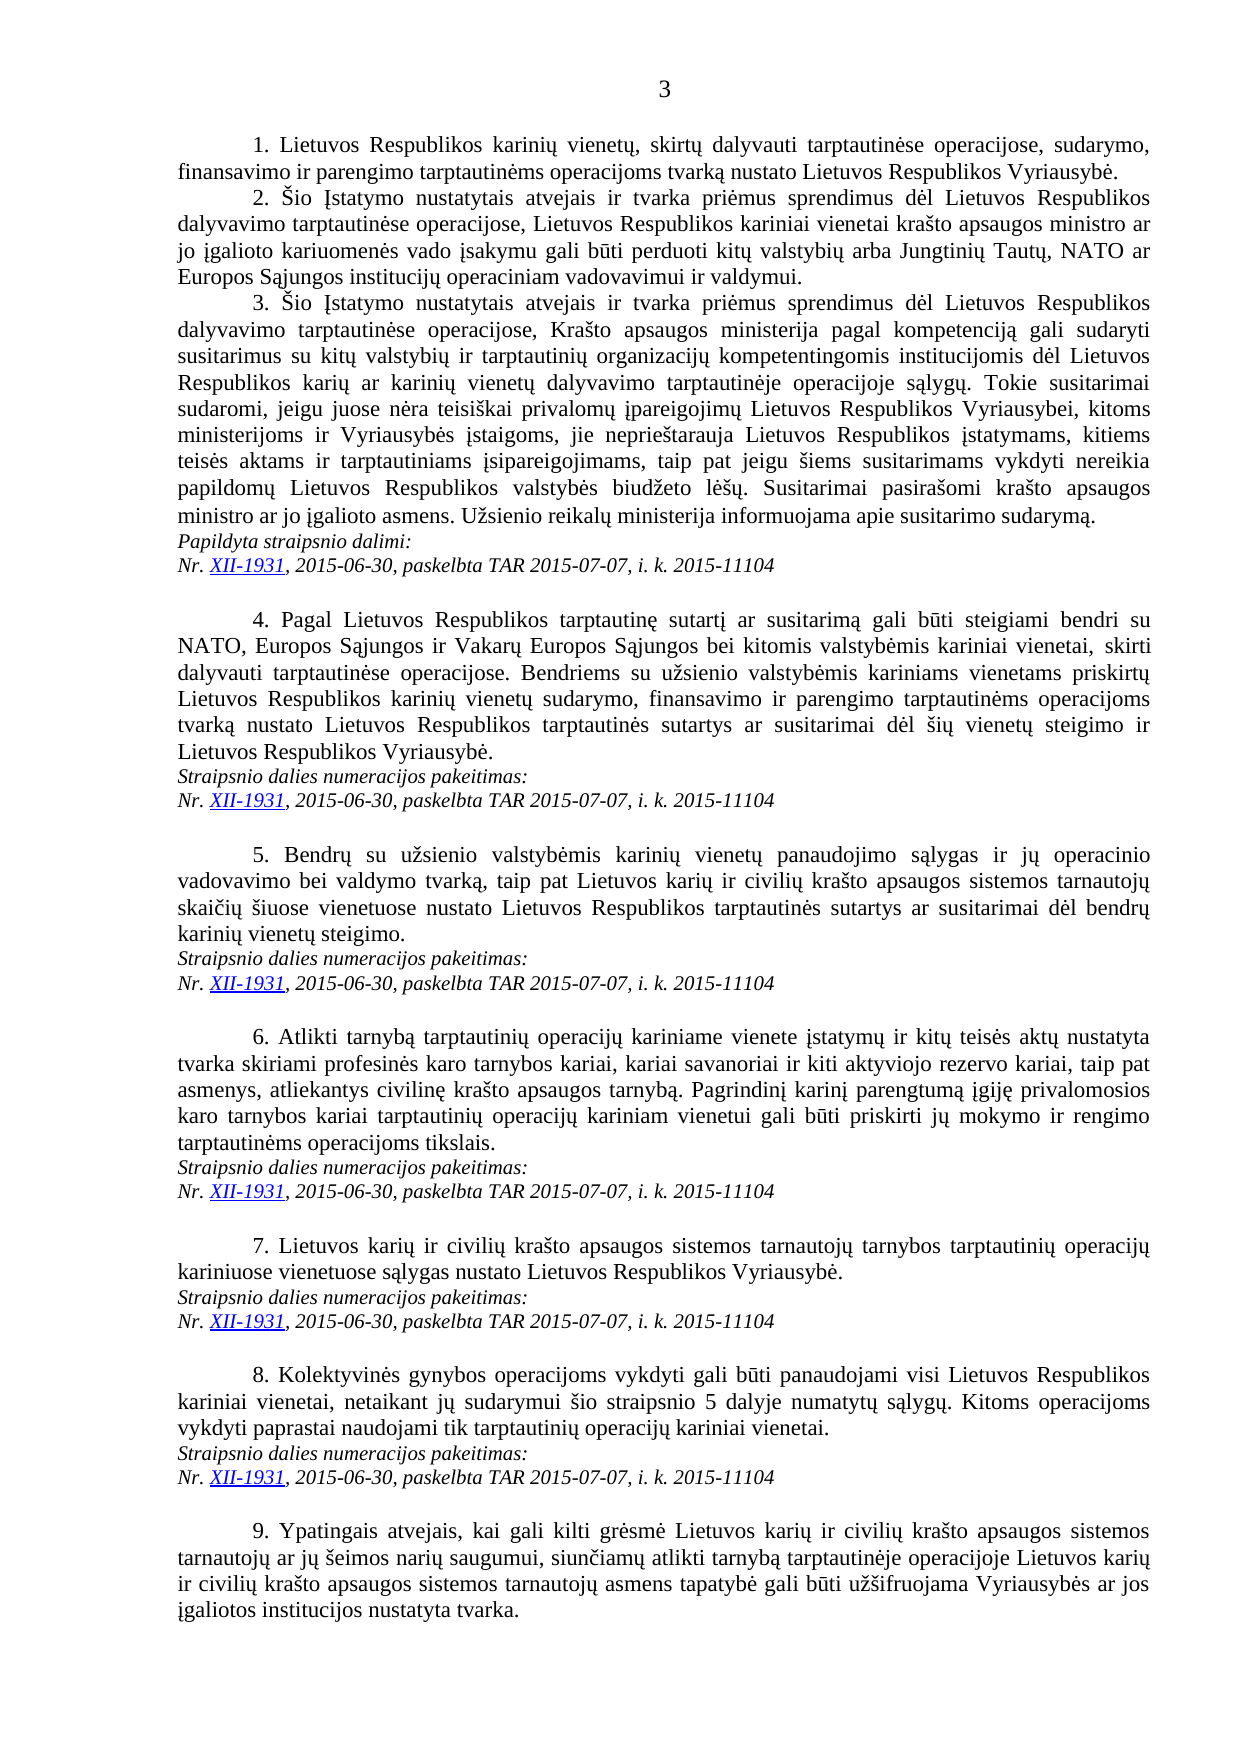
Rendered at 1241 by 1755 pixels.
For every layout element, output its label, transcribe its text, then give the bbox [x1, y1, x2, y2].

text 3. Šio Įstatymo nustatytais atvejais ir tvarka priėmus sprendimus dėl Lietuvos Respublikos dalyvavimo tarptautinėse operacijose, Krašto apsaugos ministerija pagal kompetenciją gali sudaryti susitarimus su kitų valstybių ir tarptautinių organizacijų kompetentingomis institucijomis dėl Lietuvos Respublikos karių ar karinių vienetų dalyvavimo tarptautinėje operacijoje sąlygų. Tokie susitarimai sudaromi, jeigu juose nėra teisiškai privalomų įpareigojimų Lietuvos Respublikos Vyriausybei, kitoms ministerijoms ir Vyriausybės įstaigoms, jie neprieštarauja Lietuvos Respublikos įstatymams, kitiems teisės aktams ir tarptautiniams įsipareigojimams, taip pat jeigu šiems susitarimams vykdyti nereikia papildomų Lietuvos Respublikos valstybės biudžeto lėšų. Susitarimai pasirašomi krašto apsaugos ministro ar jo įgalioto asmens. Užsienio reikalų ministerija informuojama apie susitarimo sudarymą. [177, 289, 1152, 529]
text Nr. XII-1931, 2015-06-30, paskelbta TAR 2015-07-07, i. k. 2015-11104 [177, 553, 1152, 577]
text Straipsnio dalies numeracijos pakeitimas: [177, 946, 1152, 970]
text Nr. XII-1931, 2015-06-30, paskelbta TAR 2015-07-07, i. k. 2015-11104 [177, 1179, 1152, 1203]
text Nr. XII-1931, 2015-06-30, paskelbta TAR 2015-07-07, i. k. 2015-11104 [177, 788, 1152, 812]
text 6. Atlikti tarnybą tarptautinių operacijų kariniame vienete įstatymų ir kitų teisės aktų nustatyta tvarka skiriami profesinės karo tarnybos kariai, kariai savanoriai ir kiti aktyviojo rezervo kariai, taip pat asmenys, atliekantys civilinę krašto apsaugos tarnybą. Pagrindinį karinį parengtumą įgiję privalomosios karo tarnybos kariai tarptautinių operacijų kariniam vienetui gali būti priskirti jų mokymo ir rengimo tarptautinėms operacijoms tikslais. [177, 1023, 1152, 1155]
text 7. Lietuvos karių ir civilių krašto apsaugos sistemos tarnautojų tarnybos tarptautinių operacijų kariniuose vienetuose sąlygas nustato Lietuvos Respublikos Vyriausybė. [177, 1232, 1152, 1284]
text 4. Pagal Lietuvos Respublikos tarptautinę sutartį ar susitarimą gali būti steigiami bendri su NATO, Europos Sąjungos ir Vakarų Europos Sąjungos bei kitomis valstybėmis kariniai vienetai, skirti dalyvauti tarptautinėse operacijose. Bendriems su užsienio valstybėmis kariniams vienetams priskirtų Lietuvos Respublikos karinių vienetų sudarymo, finansavimo ir parengimo tarptautinėms operacijoms tvarką nustato Lietuvos Respublikos tarptautinės sutartys ar susitarimai dėl šių vienetų steigimo ir Lietuvos Respublikos Vyriausybė. [177, 606, 1152, 764]
text Straipsnio dalies numeracijos pakeitimas: [177, 764, 1152, 788]
text Straipsnio dalies numeracijos pakeitimas: [177, 1441, 1152, 1464]
text Straipsnio dalies numeracijos pakeitimas: [177, 1155, 1152, 1179]
text Nr. XII-1931, 2015-06-30, paskelbta TAR 2015-07-07, i. k. 2015-11104 [177, 1309, 1152, 1333]
text Nr. XII-1931, 2015-06-30, paskelbta TAR 2015-07-07, i. k. 2015-11104 [177, 970, 1152, 994]
text 1. Lietuvos Respublikos karinių vienetų, skirtų dalyvauti tarptautinėse operacijose, sudarymo, finansavimo ir parengimo tarptautinėms operacijoms tvarką nustato Lietuvos Respublikos Vyriausybė. [177, 131, 1152, 184]
text 5. Bendrų su užsienio valstybėmis karinių vienetų panaudojimo sąlygas ir jų operacinio vadovavimo bei valdymo tvarką, taip pat Lietuvos karių ir civilių krašto apsaugos sistemos tarnautojų skaičių šiuose vienetuose nustato Lietuvos Respublikos tarptautinės sutartys ar susitarimai dėl bendrų karinių vienetų steigimo. [177, 841, 1152, 946]
text 2. Šio Įstatymo nustatytais atvejais ir tvarka priėmus sprendimus dėl Lietuvos Respublikos dalyvavimo tarptautinėse operacijose, Lietuvos Respublikos kariniai vienetai krašto apsaugos ministro ar jo įgalioto kariuomenės vado įsakymu gali būti perduoti kitų valstybių arba Jungtinių Tautų, NATO ar Europos Sąjungos institucijų operaciniam vadovavimui ir valdymui. [177, 184, 1152, 289]
text Nr. XII-1931, 2015-06-30, paskelbta TAR 2015-07-07, i. k. 2015-11104 [177, 1464, 1152, 1489]
text Papildyta straipsnio dalimi: [177, 529, 1152, 553]
text Straipsnio dalies numeracijos pakeitimas: [177, 1284, 1152, 1309]
text 8. Kolektyvinės gynybos operacijoms vykdyti gali būti panaudojami visi Lietuvos Respublikos kariniai vienetai, netaikant jų sudarymui šio straipsnio 5 dalyje numatytų sąlygų. Kitoms operacijoms vykdyti paprastai naudojami tik tarptautinių operacijų kariniai vienetai. [177, 1361, 1152, 1441]
text 9. Ypatingais atvejais, kai gali kilti grėsmė Lietuvos karių ir civilių krašto apsaugos sistemos tarnautojų ar jų šeimos narių saugumui, siunčiamų atlikti tarnybą tarptautinėje operacijoje Lietuvos karių ir civilių krašto apsaugos sistemos tarnautojų asmens tapatybė gali būti užšifruojama Vyriausybės ar jos įgaliotos institucijos nustatyta tvarka. [177, 1517, 1152, 1623]
